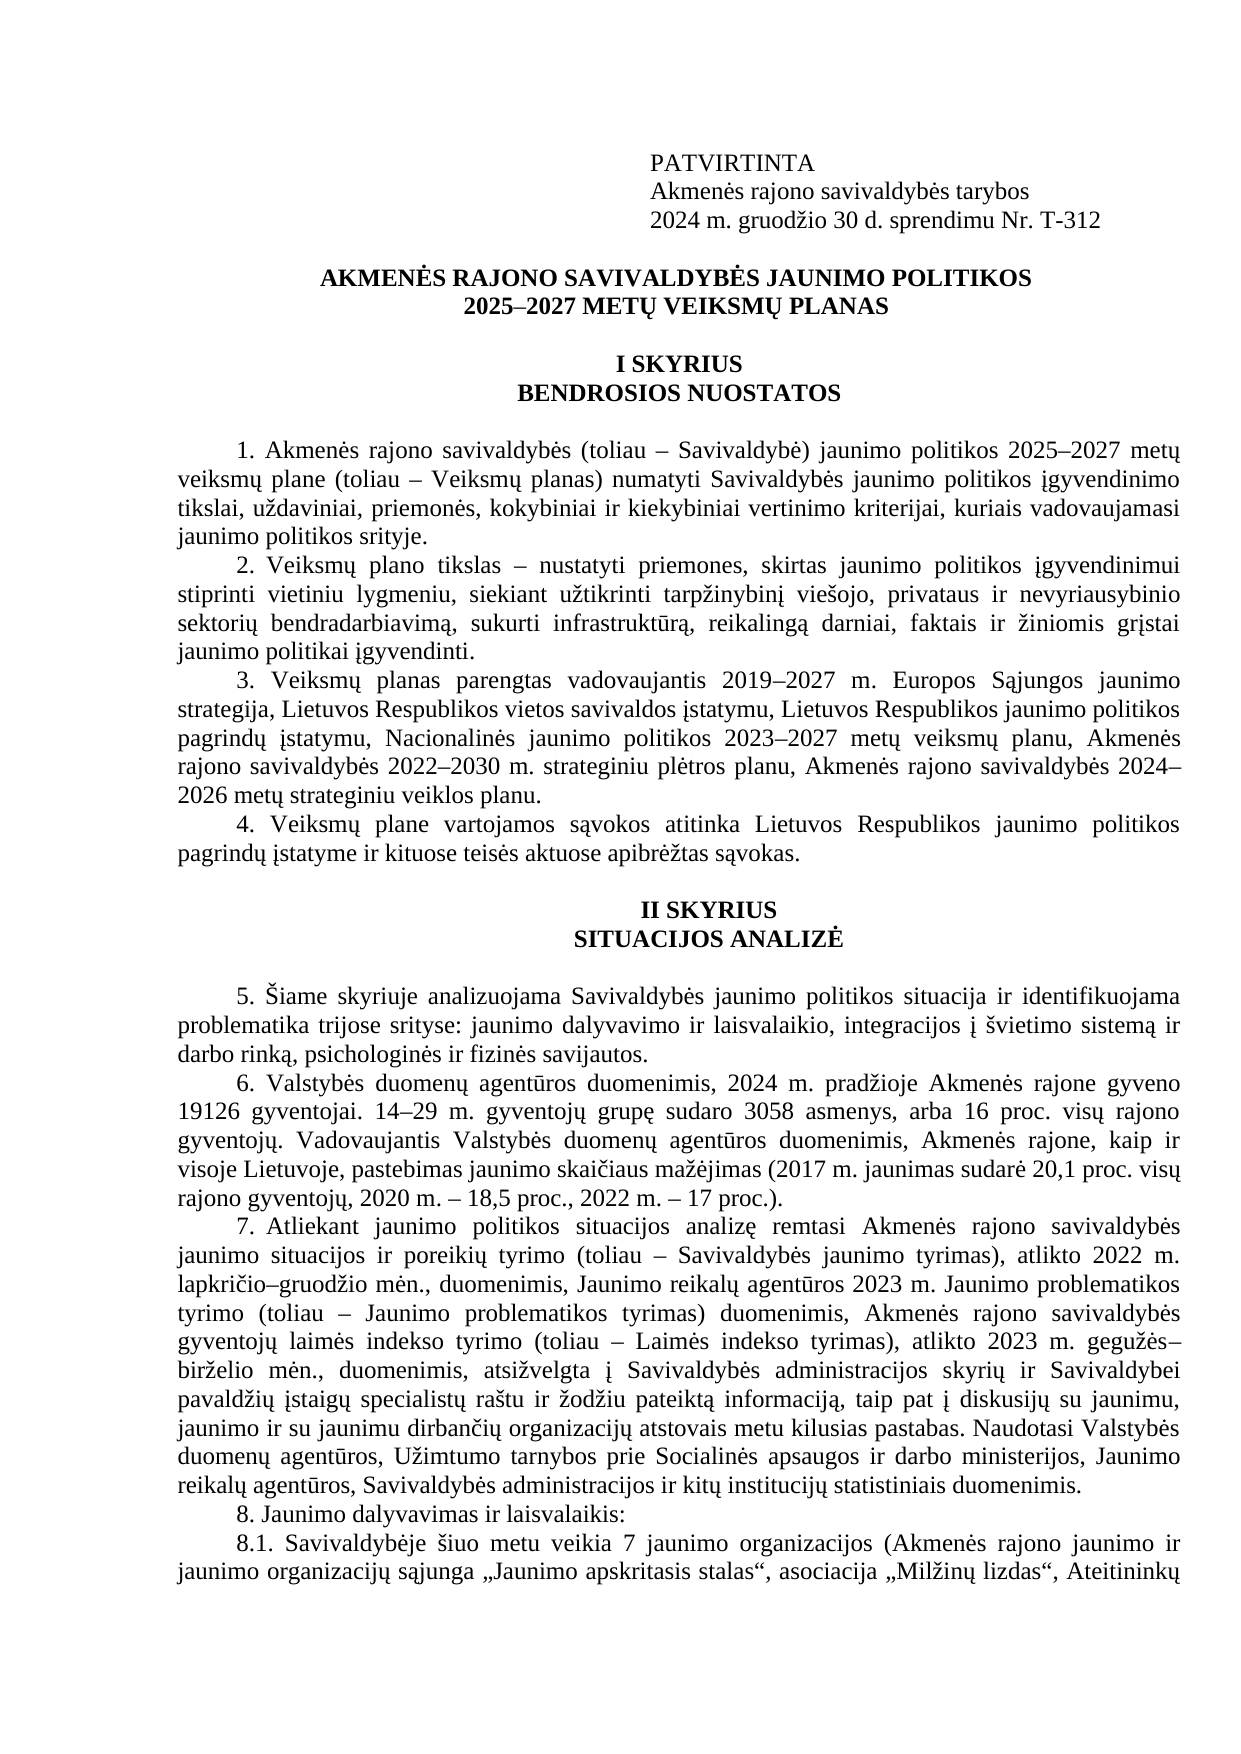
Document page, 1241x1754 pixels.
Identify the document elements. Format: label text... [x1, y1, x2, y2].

text I SKYRIUS [177, 349, 1181, 378]
text 2025–2027 METŲ VEIKSMŲ PLANAS [177, 291, 1181, 320]
text 2. Veiksmų plano tikslas – nustatyti priemones, skirtas jaunimo politikos įgyvendinimui stiprinti vietiniu lygmeniu, siekiant užtikrinti tarpžinybinį viešojo, privataus ir nevyriausybinio sektorių bendradarbiavimą, sukurti infrastruktūrą, reikalingą darniai, faktais ir žiniomis grįstai jaunimo politikai įgyvendinti. [177, 550, 1181, 665]
text 5. Šiame skyriuje analizuojama Savivaldybės jaunimo politikos situacija ir identifikuojama problematika trijose srityse: jaunimo dalyvavimo ir laisvalaikio, integracijos į švietimo sistemą ir darbo rinką, psichologinės ir fizinės savijautos. [177, 981, 1181, 1068]
text 4. Veiksmų plane vartojamos sąvokos atitinka Lietuvos Respublikos jaunimo politikos pagrindų įstatyme ir kituose teisės aktuose apibrėžtas sąvokas. [177, 809, 1181, 866]
text Akmenės rajono savivaldybės tarybos [177, 176, 1181, 205]
text II SKYRIUS [177, 895, 1181, 924]
text 8.1. Savivaldybėje šiuo metu veikia 7 jaunimo organizacijos (Akmenės rajono jaunimo ir jaunimo organizacijų sąjunga „Jaunimo apskritasis stalas“, asociacija „Milžinų lizdas“, Ateitininkų [177, 1528, 1181, 1585]
text 1. Akmenės rajono savivaldybės (toliau – Savivaldybė) jaunimo politikos 2025–2027 metų veiksmų plane (toliau – Veiksmų planas) numatyti Savivaldybės jaunimo politikos įgyvendinimo tikslai, uždaviniai, priemonės, kokybiniai ir kiekybiniai vertinimo kriterijai, kuriais vadovaujamasi jaunimo politikos srityje. [177, 435, 1181, 550]
text 6. Valstybės duomenų agentūros duomenimis, 2024 m. pradžioje Akmenės rajone gyveno 19126 gyventojai. 14–29 m. gyventojų grupę sudaro 3058 asmenys, arba 16 proc. visų rajono gyventojų. Vadovaujantis Valstybės duomenų agentūros duomenimis, Akmenės rajone, kaip ir visoje Lietuvoje, pastebimas jaunimo skaičiaus mažėjimas (2017 m. jaunimas sudarė 20,1 proc. visų rajono gyventojų, 2020 m. – 18,5 proc., 2022 m. – 17 proc.). [177, 1068, 1181, 1211]
text 3. Veiksmų planas parengtas vadovaujantis 2019–2027 m. Europos Sąjungos jaunimo strategija, Lietuvos Respublikos vietos savivaldos įstatymu, Lietuvos Respublikos jaunimo politikos pagrindų įstatymu, Nacionalinės jaunimo politikos 2023–2027 metų veiksmų planu, Akmenės rajono savivaldybės 2022–2030 m. strateginiu plėtros planu, Akmenės rajono savivaldybės 2024–2026 metų strateginiu veiklos planu. [177, 665, 1181, 809]
text SITUACIJOS ANALIZĖ [177, 924, 1181, 953]
text BENDROSIOS NUOSTATOS [177, 378, 1181, 406]
text 8. Jaunimo dalyvavimas ir laisvalaikis: [177, 1499, 1181, 1528]
text AKMENĖS RAJONO SAVIVALDYBĖS JAUNIMO POLITIKOS [177, 263, 1181, 291]
text PATVIRTINTA [177, 148, 1181, 176]
text 2024 m. gruodžio 30 d. sprendimu Nr. T-312 [177, 205, 1181, 234]
text 7. Atliekant jaunimo politikos situacijos analizę remtasi Akmenės rajono savivaldybės jaunimo situacijos ir poreikių tyrimo (toliau – Savivaldybės jaunimo tyrimas), atlikto 2022 m. lapkričio–gruodžio mėn., duomenimis, Jaunimo reikalų agentūros 2023 m. Jaunimo problematikos tyrimo (toliau – Jaunimo problematikos tyrimas) duomenimis, Akmenės rajono savivaldybės gyventojų laimės indekso tyrimo (toliau – Laimės indekso tyrimas), atlikto 2023 m. gegužės–birželio mėn., duomenimis, atsižvelgta į Savivaldybės administracijos skyrių ir Savivaldybei pavaldžių įstaigų specialistų raštu ir žodžiu pateiktą informaciją, taip pat į diskusijų su jaunimu, jaunimo ir su jaunimu dirbančių organizacijų atstovais metu kilusias pastabas. Naudotasi Valstybės duomenų agentūros, Užimtumo tarnybos prie Socialinės apsaugos ir darbo ministerijos, Jaunimo reikalų agentūros, Savivaldybės administracijos ir kitų institucijų statistiniais duomenimis. [177, 1211, 1181, 1499]
